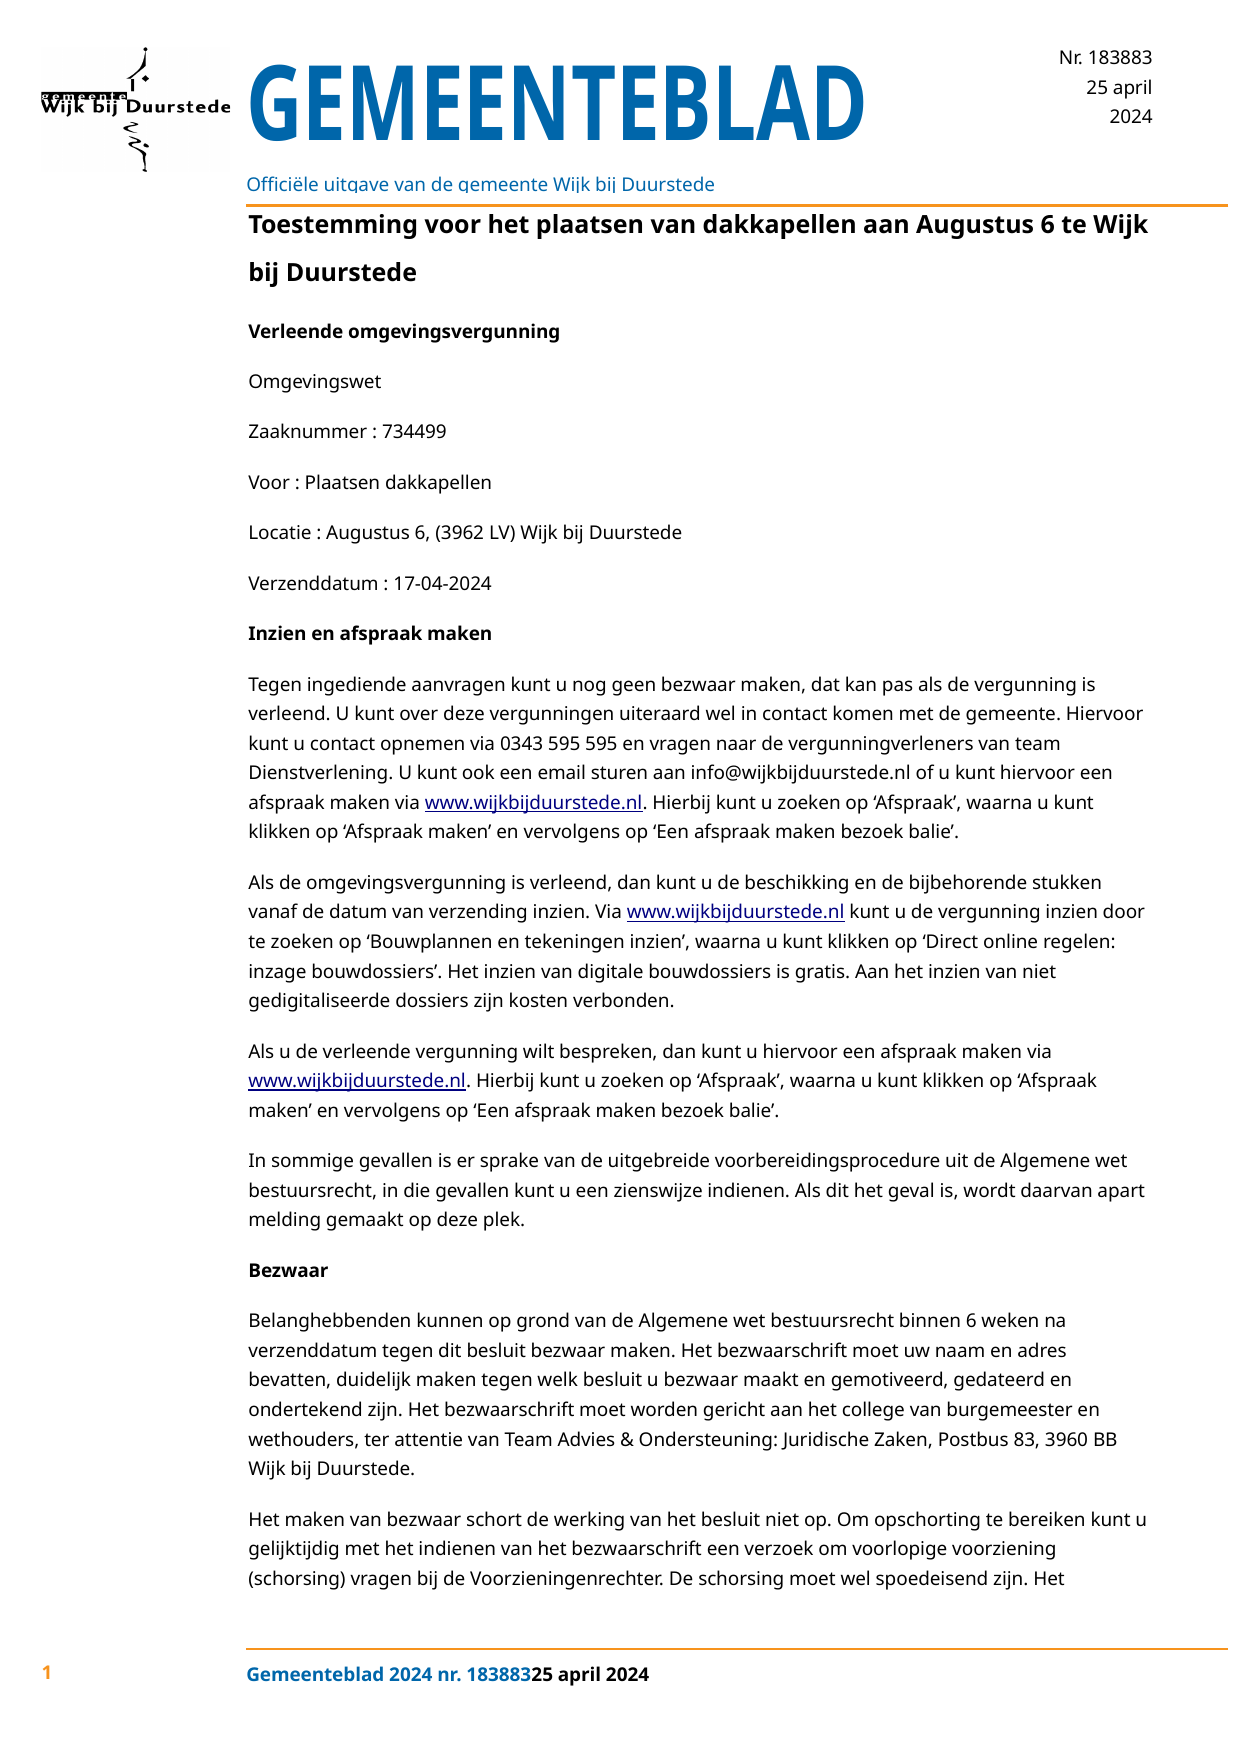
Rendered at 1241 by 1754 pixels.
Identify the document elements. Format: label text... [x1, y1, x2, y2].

text Voor : Plaatsen dakkapellen [248, 469, 1152, 495]
text Belanghebbenden kunnen op grond van de Algemene wet bestuursrecht binnen 6 weken na verzenddatum tegen dit besluit bezwaar maken. Het bezwaarschrift moet uw naam en adres bevatten, duidelijk maken tegen welk besluit u bezwaar maakt en gemotiveerd, gedateerd en ondertekend zijn. Het bezwaarschrift moet worden gericht aan het college van burgemeester en wethouders, ter attentie van Team Advies & Ondersteuning: Juridische Zaken, Postbus 83, 3960 BB Wijk bij Duurstede. [248, 1307, 1152, 1481]
text Als de omgevingsvergunning is verleend, dan kunt u de beschikking en de bijbehorende stukken vanaf de datum van verzending inzien. Via www.wijkbijduurstede.nl kunt u de vergunning inzien door te zoeken op ‘Bouwplannen en tekeningen inzien’, waarna u kunt klikken op ‘Direct online regelen: inzage bouwdossiers’. Het inzien van digitale bouwdossiers is gratis. Aan het inzien van niet gedigitaliseerde dossiers zijn kosten verbonden. [248, 869, 1152, 1013]
text In sommige gevallen is er sprake van de uitgebreide voorbereidingsprocedure uit de Algemene wet bestuursrecht, in die gevallen kunt u een zienswijze indienen. Als dit het geval is, wordt daarvan apart melding gemaakt op deze plek. [248, 1147, 1152, 1232]
text Bezwaar [248, 1257, 1152, 1283]
text Het maken van bezwaar schort de werking van het besluit niet op. Om opschorting te bereiken kunt u gelijktijdig met het indienen van het bezwaarschrift een verzoek om voorlopige voorziening (schorsing) vragen bij de Voorzieningenrechter. De schorsing moet wel spoedeisend zijn. Het [248, 1506, 1152, 1591]
picture [41, 47, 231, 172]
text Locatie : Augustus 6, (3962 LV) Wijk bij Duurstede [248, 519, 1152, 545]
text Verzenddatum : 17-04-2024 [248, 570, 1152, 596]
text Tegen ingediende aanvragen kunt u nog geen bezwaar maken, dat kan pas als de vergunning is verleend. U kunt over deze vergunningen uiteraard wel in contact komen met de gemeente. Hiervoor kunt u contact opnemen via 0343 595 595 en vragen naar de vergunningverleners van team Dienstverlening. U kunt ook een email sturen aan info@wijkbijduurstede.nl of u kunt hiervoor een afspraak maken via www.wijkbijduurstede.nl. Hierbij kunt u zoeken op ‘Afspraak’, waarna u kunt klikken op ‘Afspraak maken’ en vervolgens op ‘Een afspraak maken bezoek balie’. [248, 671, 1152, 844]
text Als u de verleende vergunning wilt bespreken, dan kunt u hiervoor een afspraak maken via www.wijkbijduurstede.nl. Hierbij kunt u zoeken op ‘Afspraak’, waarna u kunt klikken op ‘Afspraak maken’ en vervolgens op ‘Een afspraak maken bezoek balie’. [248, 1038, 1152, 1123]
text Zaaknummer : 734499 [248, 419, 1152, 444]
text Omgevingswet [248, 368, 1152, 394]
text Verleende omgevingsvergunning [248, 318, 1152, 344]
text Toestemming voor het plaatsen van dakkapellen aan Augustus 6 te Wijk bij Duurstede [248, 207, 1152, 288]
text Inzien en afspraak maken [248, 620, 1152, 646]
